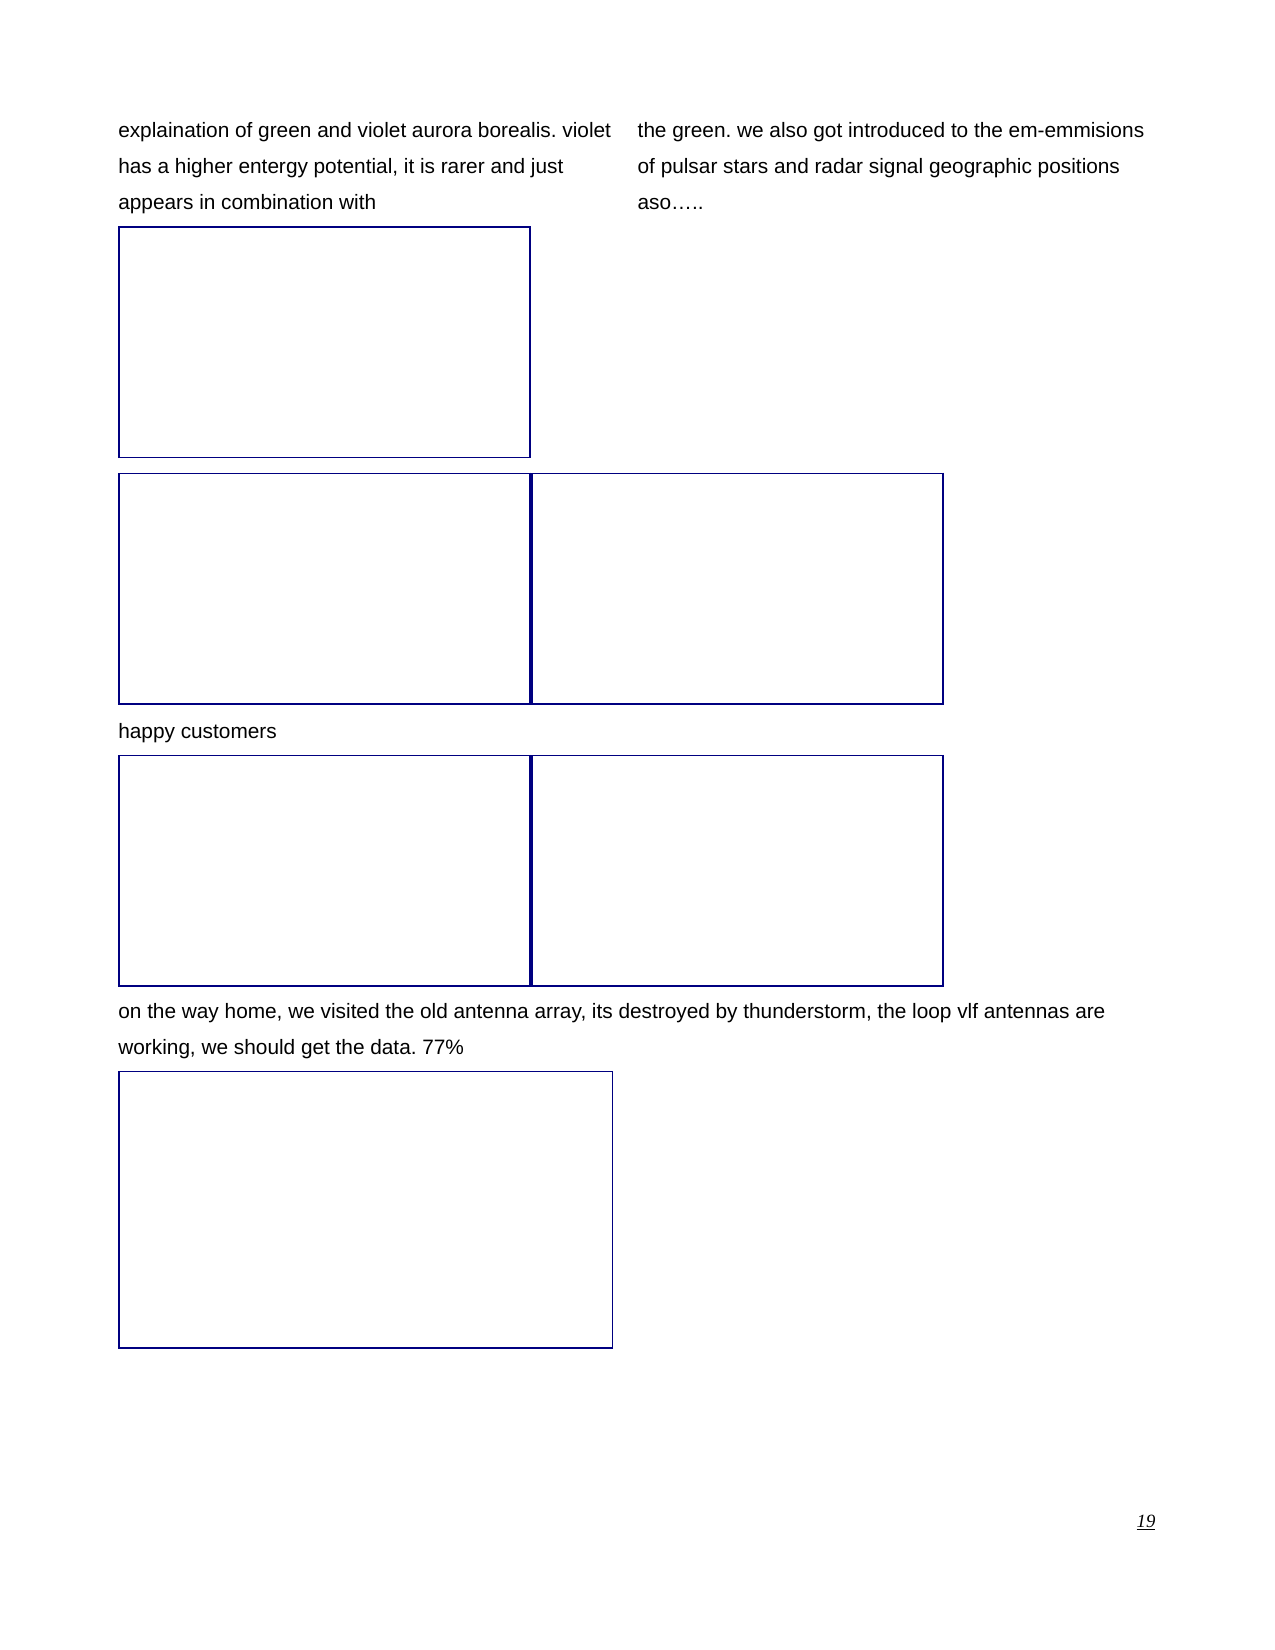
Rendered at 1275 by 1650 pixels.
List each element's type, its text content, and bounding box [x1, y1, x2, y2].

text explaination of green and violet aurora borealis. violet has a higher entergy potential, it is rarer and just appears in combination with the green. we also got introduced to the em-emmisions of pulsar stars and radar signal geographic positions aso….. [118, 118, 1157, 214]
text happy customers [118, 719, 1157, 743]
text on the way home, we visited the old antenna array, its destroyed by thunderstorm, the loop vlf antennas are working, we should get the data. 77% [118, 999, 1157, 1059]
